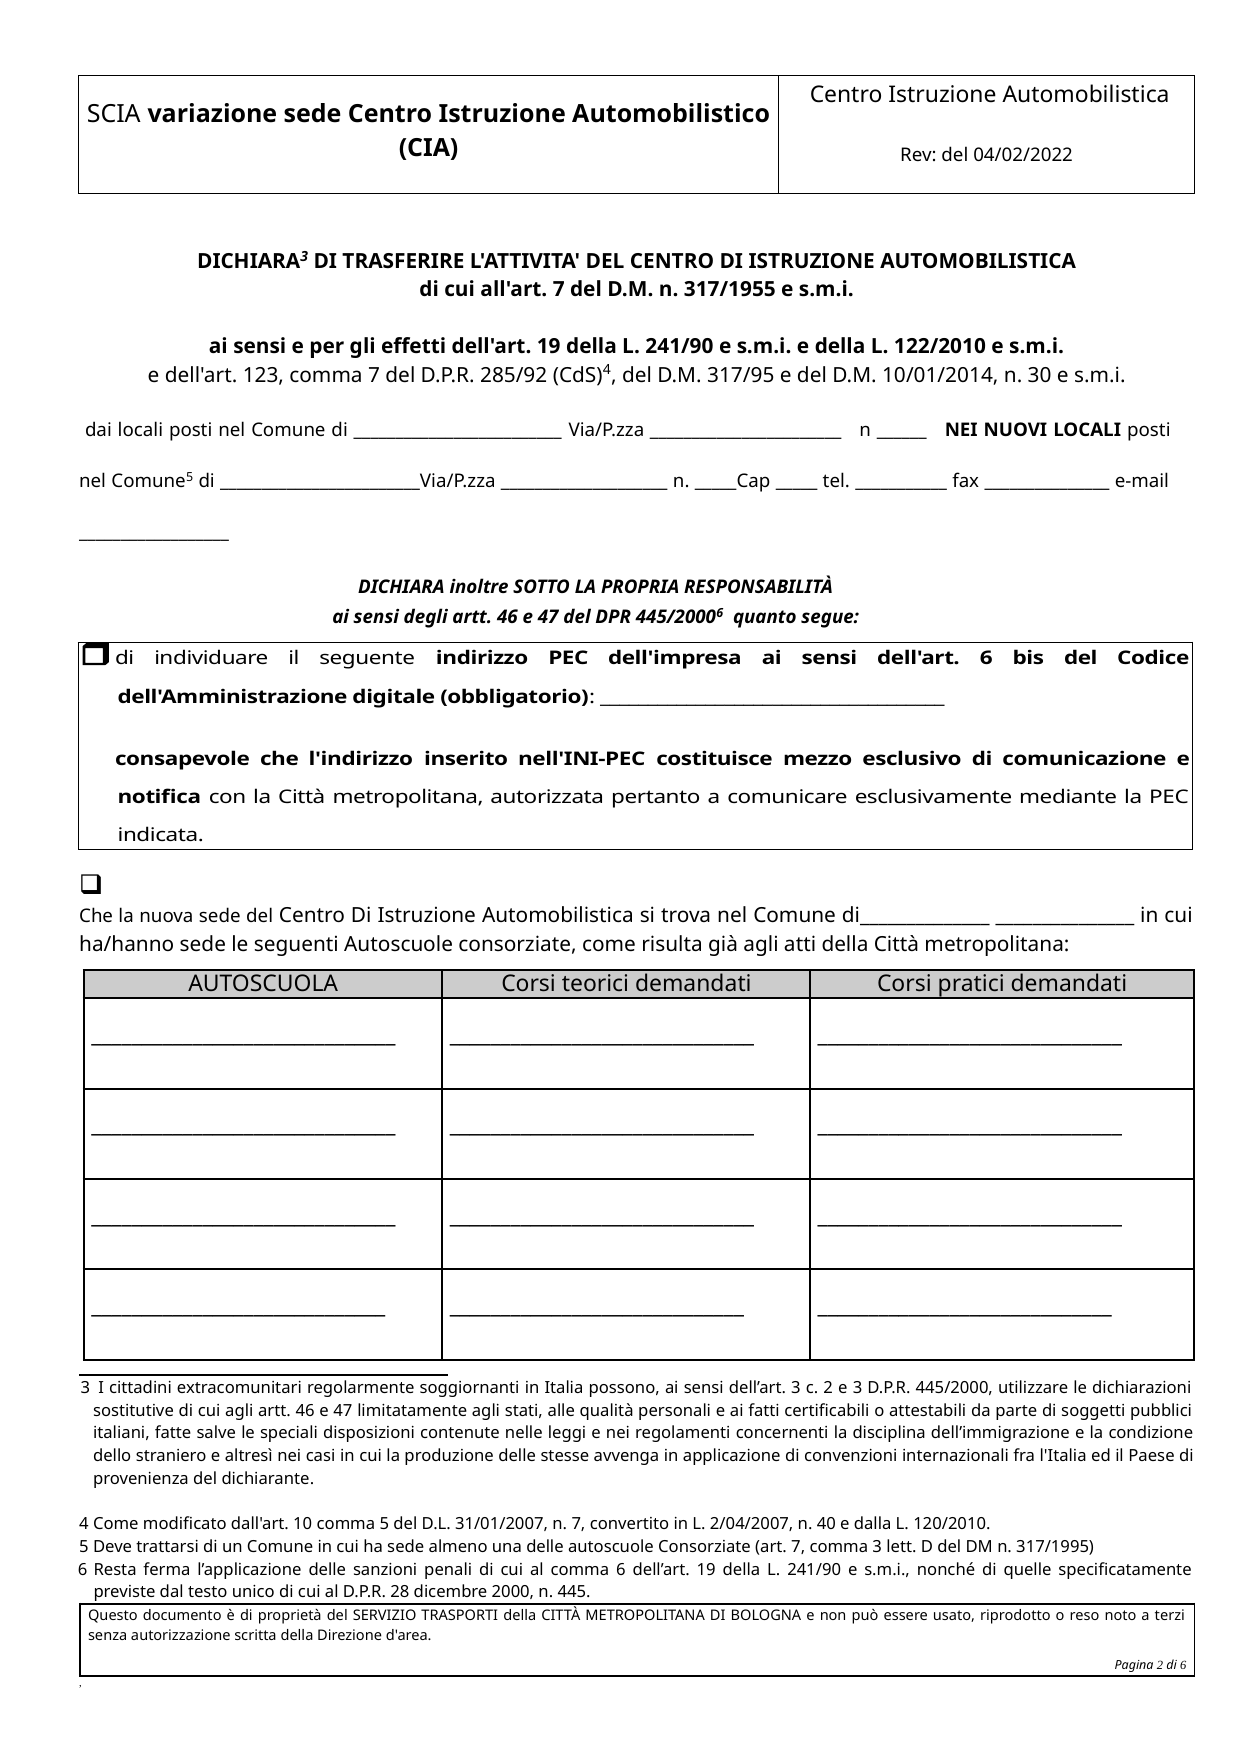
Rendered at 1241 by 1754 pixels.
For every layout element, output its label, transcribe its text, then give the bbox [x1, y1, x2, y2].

table_cell ______________________________ [85, 1180, 441, 1268]
text Resta ferma l’applicazione delle sanzioni penali di cui al comma 6 dell’art. 19 della L. 241/90 e s.m.i., nonché di quelle specificatamente previste dal testo unico di cui al D.P.R. 28 dicembre 2000, n. 445. [78, 1557, 1194, 1603]
table_cell ______________________________ [811, 999, 1193, 1087]
table_cell ______________________________ [811, 1090, 1193, 1178]
table_cell _____________________________ [443, 1270, 809, 1358]
table_cell ______________________________ [811, 1180, 1193, 1268]
text ai sensi degli artt. 46 e 47 del DPR 445/2000 quanto segue: [79, 600, 1114, 630]
table_cell ______________________________ [85, 1090, 441, 1178]
table_header Corsi teorici demandati [443, 971, 809, 997]
table_cell _____________________________ [85, 1270, 441, 1358]
table_cell ______________________________ [443, 999, 809, 1087]
subtitle di cui all'art. 7 del D.M. n. 317/1955 e s.m.i. [90, 274, 1183, 303]
text consapevole che l'indirizzo inserito nell'INI-PEC costituisce mezzo esclusivo di comunicazione e notifica con la Città metropolitana, autorizzata pertanto a comunicare esclusivamente mediante la PEC indicata. [79, 743, 1192, 849]
list Che la nuova sede del Centro Di Istruzione Automobilistica si trova nel Comune di______________ _______________ in cui ha/hanno sede le seguenti Autoscuole consorziate, come risulta già agli atti della Città metropolitana: [79, 874, 1194, 957]
table_cell _____________________________ [811, 1270, 1193, 1358]
subtitle e dell'art. 123, comma 7 del D.P.R. 285/92 (CdS), del D.M. 317/95 e del D.M. 10/01/2014, n. 30 e s.m.i. [90, 360, 1183, 388]
table_cell ______________________________ [85, 999, 441, 1087]
table_header AUTOSCUOLA [85, 971, 441, 997]
text  di individuare il seguente indirizzo PEC dell'impresa ai sensi dell'art. 6 bis del Codice dell'Amministrazione digitale (obbligatorio): ____________________________________ [79, 643, 1192, 709]
text DICHIARA inoltre SOTTO LA PROPRIA RESPONSABILITÀ [79, 570, 1114, 600]
text I cittadini extracomunitari regolarmente soggiornanti in Italia possono, ai sensi dell’art. 3 c. 2 e 3 D.P.R. 445/2000, utilizzare le dichiarazioni sostitutive di cui agli artt. 46 e 47 limitatamente agli stati, alle qualità personali e ai fatti certificabili o attestabili da parte di soggetti pubblici italiani, fatte salve le speciali disposizioni contenute nelle leggi e nei regolamenti concernenti la disciplina dell’immigrazione e la condizione dello straniero e altresì nei casi in cui la produzione delle stesse avvenga in applicazione di convenzioni internazionali fra l'Italia ed il Paese di provenienza del dichiarante. [80, 1376, 1194, 1489]
text Deve trattarsi di un Comune in cui ha sede almeno una delle autoscuole Consorziate (art. 7, comma 3 lett. D del DM n. 317/1995) [79, 1534, 1194, 1557]
text dai locali posti nel Comune di _________________________ Via/P.zza _______________________ n ______ NEI NUOVI LOCALI posti nel Comune di ________________________Via/P.zza ____________________ n. _____Cap _____ tel. ___________ fax _______________ e-mail __________________ [79, 417, 1170, 544]
table_cell ______________________________ [443, 1180, 809, 1268]
subtitle ai sensi e per gli effetti dell'art. 19 della L. 241/90 e s.m.i. e della L. 122/2010 e s.m.i. [90, 331, 1183, 360]
text Come modificato dall'art. 10 comma 5 del D.L. 31/01/2007, n. 7, convertito in L. 2/04/2007, n. 40 e dalla L. 120/2010. [79, 1512, 1194, 1534]
table_header Corsi pratici demandati [811, 971, 1193, 997]
subtitle DICHIARA DI TRASFERIRE L'ATTIVITA' DEL CENTRO DI ISTRUZIONE AUTOMOBILISTICA [90, 246, 1183, 274]
table_cell ______________________________ [443, 1090, 809, 1178]
